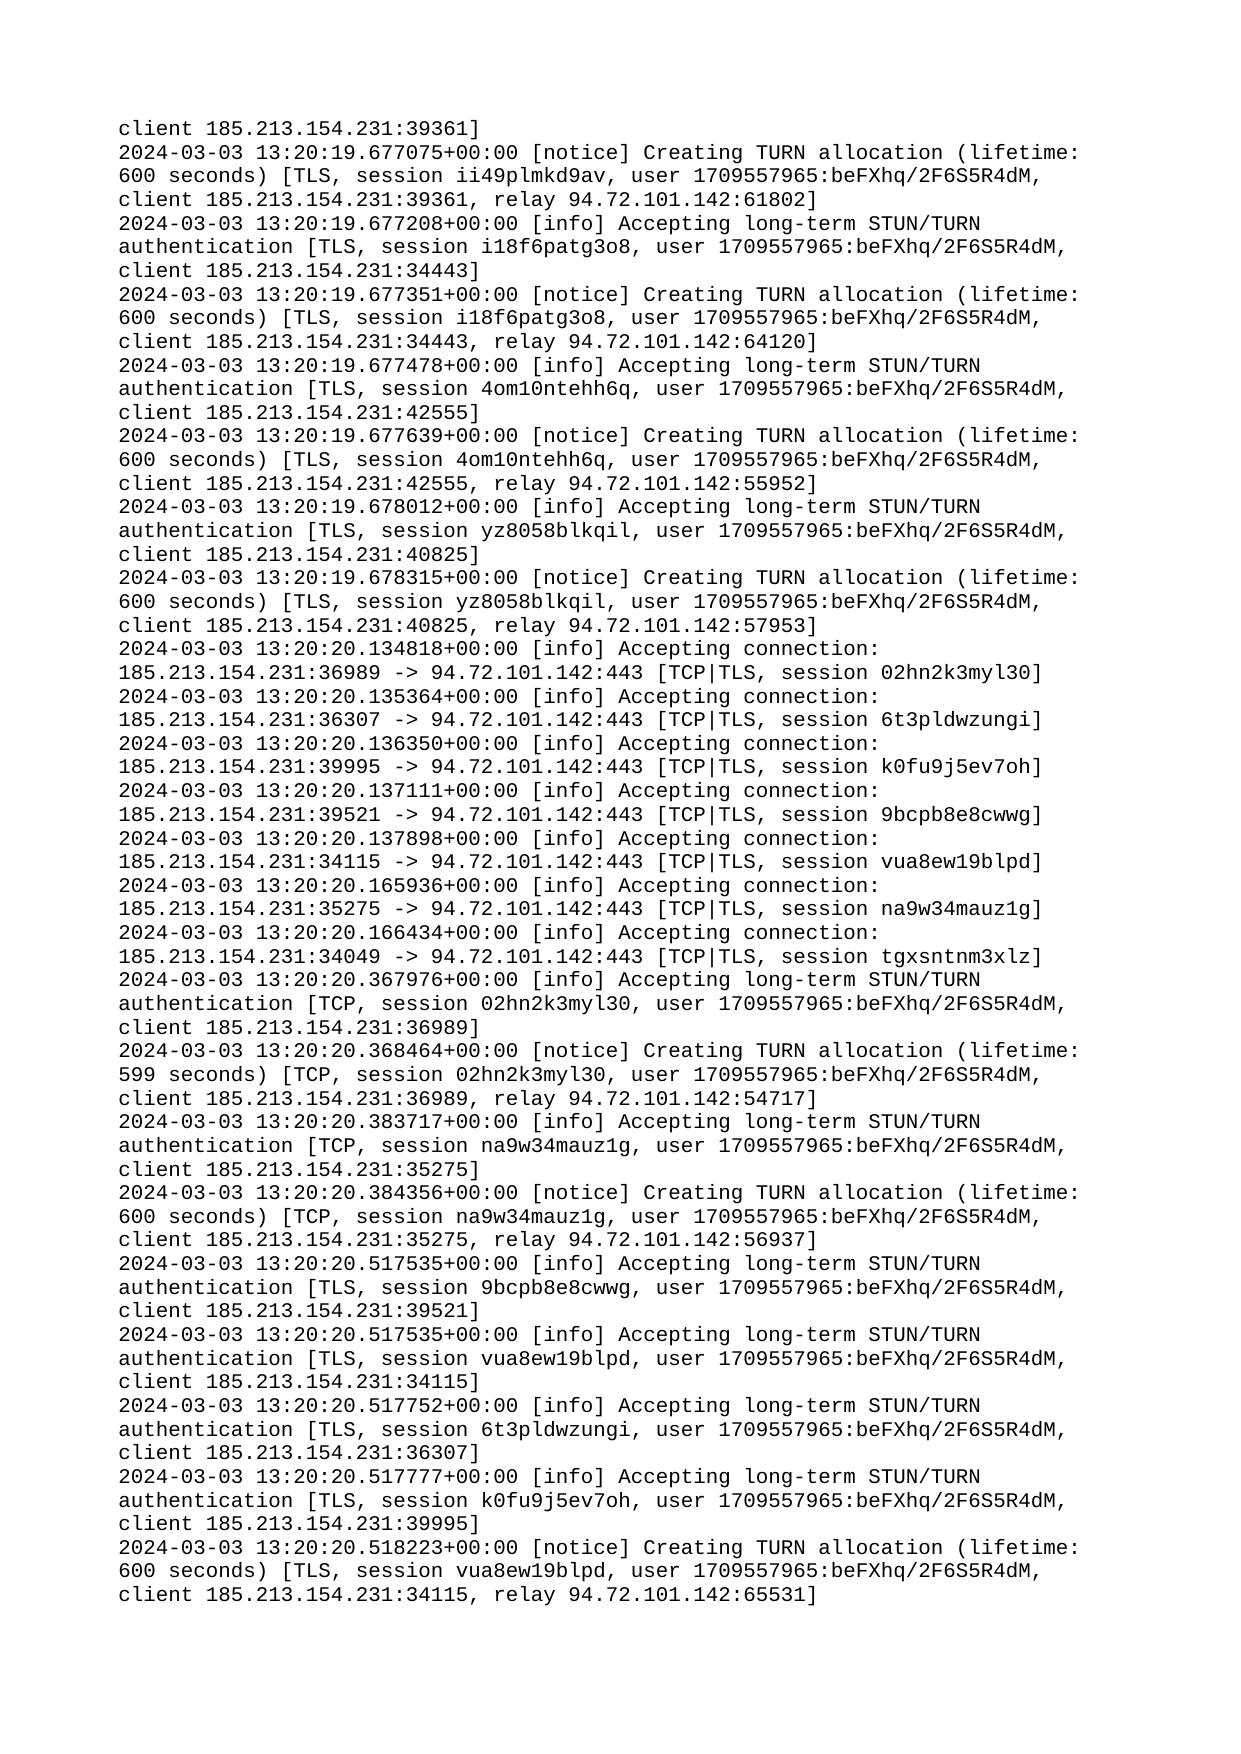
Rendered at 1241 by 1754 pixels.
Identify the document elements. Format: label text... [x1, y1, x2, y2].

text 2024-03-03 13:20:19.677478+00:00 [info] Accepting long-term STUN/TURN authentication [TLS, session 4om10ntehh6q, user 1709557965:beFXhq/2F6S5R4dM, client 185.213.154.231:42555] [118, 354, 1122, 426]
text 2024-03-03 13:20:20.517777+00:00 [info] Accepting long-term STUN/TURN authentication [TLS, session k0fu9j5ev7oh, user 1709557965:beFXhq/2F6S5R4dM, client 185.213.154.231:39995] [118, 1466, 1122, 1537]
text 2024-03-03 13:20:20.137898+00:00 [info] Accepting connection: 185.213.154.231:34115 -> 94.72.101.142:443 [TCP|TLS, session vua8ew19blpd] [118, 827, 1122, 875]
text 2024-03-03 13:20:20.166434+00:00 [info] Accepting connection: 185.213.154.231:34049 -> 94.72.101.142:443 [TCP|TLS, session tgxsntnm3xlz] [118, 922, 1122, 969]
text 2024-03-03 13:20:19.678315+00:00 [notice] Creating TURN allocation (lifetime: 600 seconds) [TLS, session yz8058blkqil, user 1709557965:beFXhq/2F6S5R4dM, client 185.213.154.231:40825, relay 94.72.101.142:57953] [118, 567, 1122, 638]
text 2024-03-03 13:20:19.677075+00:00 [notice] Creating TURN allocation (lifetime: 600 seconds) [TLS, session ii49plmkd9av, user 1709557965:beFXhq/2F6S5R4dM, client 185.213.154.231:39361, relay 94.72.101.142:61802] [118, 142, 1122, 213]
text 2024-03-03 13:20:20.517752+00:00 [info] Accepting long-term STUN/TURN authentication [TLS, session 6t3pldwzungi, user 1709557965:beFXhq/2F6S5R4dM, client 185.213.154.231:36307] [118, 1395, 1122, 1466]
text 2024-03-03 13:20:20.517535+00:00 [info] Accepting long-term STUN/TURN authentication [TLS, session 9bcpb8e8cwwg, user 1709557965:beFXhq/2F6S5R4dM, client 185.213.154.231:39521] [118, 1253, 1122, 1324]
text 2024-03-03 13:20:20.517535+00:00 [info] Accepting long-term STUN/TURN authentication [TLS, session vua8ew19blpd, user 1709557965:beFXhq/2F6S5R4dM, client 185.213.154.231:34115] [118, 1324, 1122, 1395]
text client 185.213.154.231:39361] [118, 118, 1122, 142]
text 2024-03-03 13:20:20.134818+00:00 [info] Accepting connection: 185.213.154.231:36989 -> 94.72.101.142:443 [TCP|TLS, session 02hn2k3myl30] [118, 638, 1122, 686]
text 2024-03-03 13:20:20.367976+00:00 [info] Accepting long-term STUN/TURN authentication [TCP, session 02hn2k3myl30, user 1709557965:beFXhq/2F6S5R4dM, client 185.213.154.231:36989] [118, 969, 1122, 1040]
text 2024-03-03 13:20:20.518223+00:00 [notice] Creating TURN allocation (lifetime: 600 seconds) [TLS, session vua8ew19blpd, user 1709557965:beFXhq/2F6S5R4dM, client 185.213.154.231:34115, relay 94.72.101.142:65531] [118, 1537, 1122, 1608]
text 2024-03-03 13:20:20.368464+00:00 [notice] Creating TURN allocation (lifetime: 599 seconds) [TCP, session 02hn2k3myl30, user 1709557965:beFXhq/2F6S5R4dM, client 185.213.154.231:36989, relay 94.72.101.142:54717] [118, 1040, 1122, 1111]
text 2024-03-03 13:20:20.384356+00:00 [notice] Creating TURN allocation (lifetime: 600 seconds) [TCP, session na9w34mauz1g, user 1709557965:beFXhq/2F6S5R4dM, client 185.213.154.231:35275, relay 94.72.101.142:56937] [118, 1182, 1122, 1253]
text 2024-03-03 13:20:20.383717+00:00 [info] Accepting long-term STUN/TURN authentication [TCP, session na9w34mauz1g, user 1709557965:beFXhq/2F6S5R4dM, client 185.213.154.231:35275] [118, 1111, 1122, 1182]
text 2024-03-03 13:20:19.677208+00:00 [info] Accepting long-term STUN/TURN authentication [TLS, session i18f6patg3o8, user 1709557965:beFXhq/2F6S5R4dM, client 185.213.154.231:34443] [118, 213, 1122, 284]
text 2024-03-03 13:20:19.677351+00:00 [notice] Creating TURN allocation (lifetime: 600 seconds) [TLS, session i18f6patg3o8, user 1709557965:beFXhq/2F6S5R4dM, client 185.213.154.231:34443, relay 94.72.101.142:64120] [118, 284, 1122, 354]
text 2024-03-03 13:20:20.165936+00:00 [info] Accepting connection: 185.213.154.231:35275 -> 94.72.101.142:443 [TCP|TLS, session na9w34mauz1g] [118, 875, 1122, 922]
text 2024-03-03 13:20:20.136350+00:00 [info] Accepting connection: 185.213.154.231:39995 -> 94.72.101.142:443 [TCP|TLS, session k0fu9j5ev7oh] [118, 733, 1122, 780]
text 2024-03-03 13:20:20.135364+00:00 [info] Accepting connection: 185.213.154.231:36307 -> 94.72.101.142:443 [TCP|TLS, session 6t3pldwzungi] [118, 686, 1122, 733]
text 2024-03-03 13:20:19.678012+00:00 [info] Accepting long-term STUN/TURN authentication [TLS, session yz8058blkqil, user 1709557965:beFXhq/2F6S5R4dM, client 185.213.154.231:40825] [118, 496, 1122, 567]
text 2024-03-03 13:20:20.137111+00:00 [info] Accepting connection: 185.213.154.231:39521 -> 94.72.101.142:443 [TCP|TLS, session 9bcpb8e8cwwg] [118, 780, 1122, 827]
text 2024-03-03 13:20:19.677639+00:00 [notice] Creating TURN allocation (lifetime: 600 seconds) [TLS, session 4om10ntehh6q, user 1709557965:beFXhq/2F6S5R4dM, client 185.213.154.231:42555, relay 94.72.101.142:55952] [118, 426, 1122, 496]
